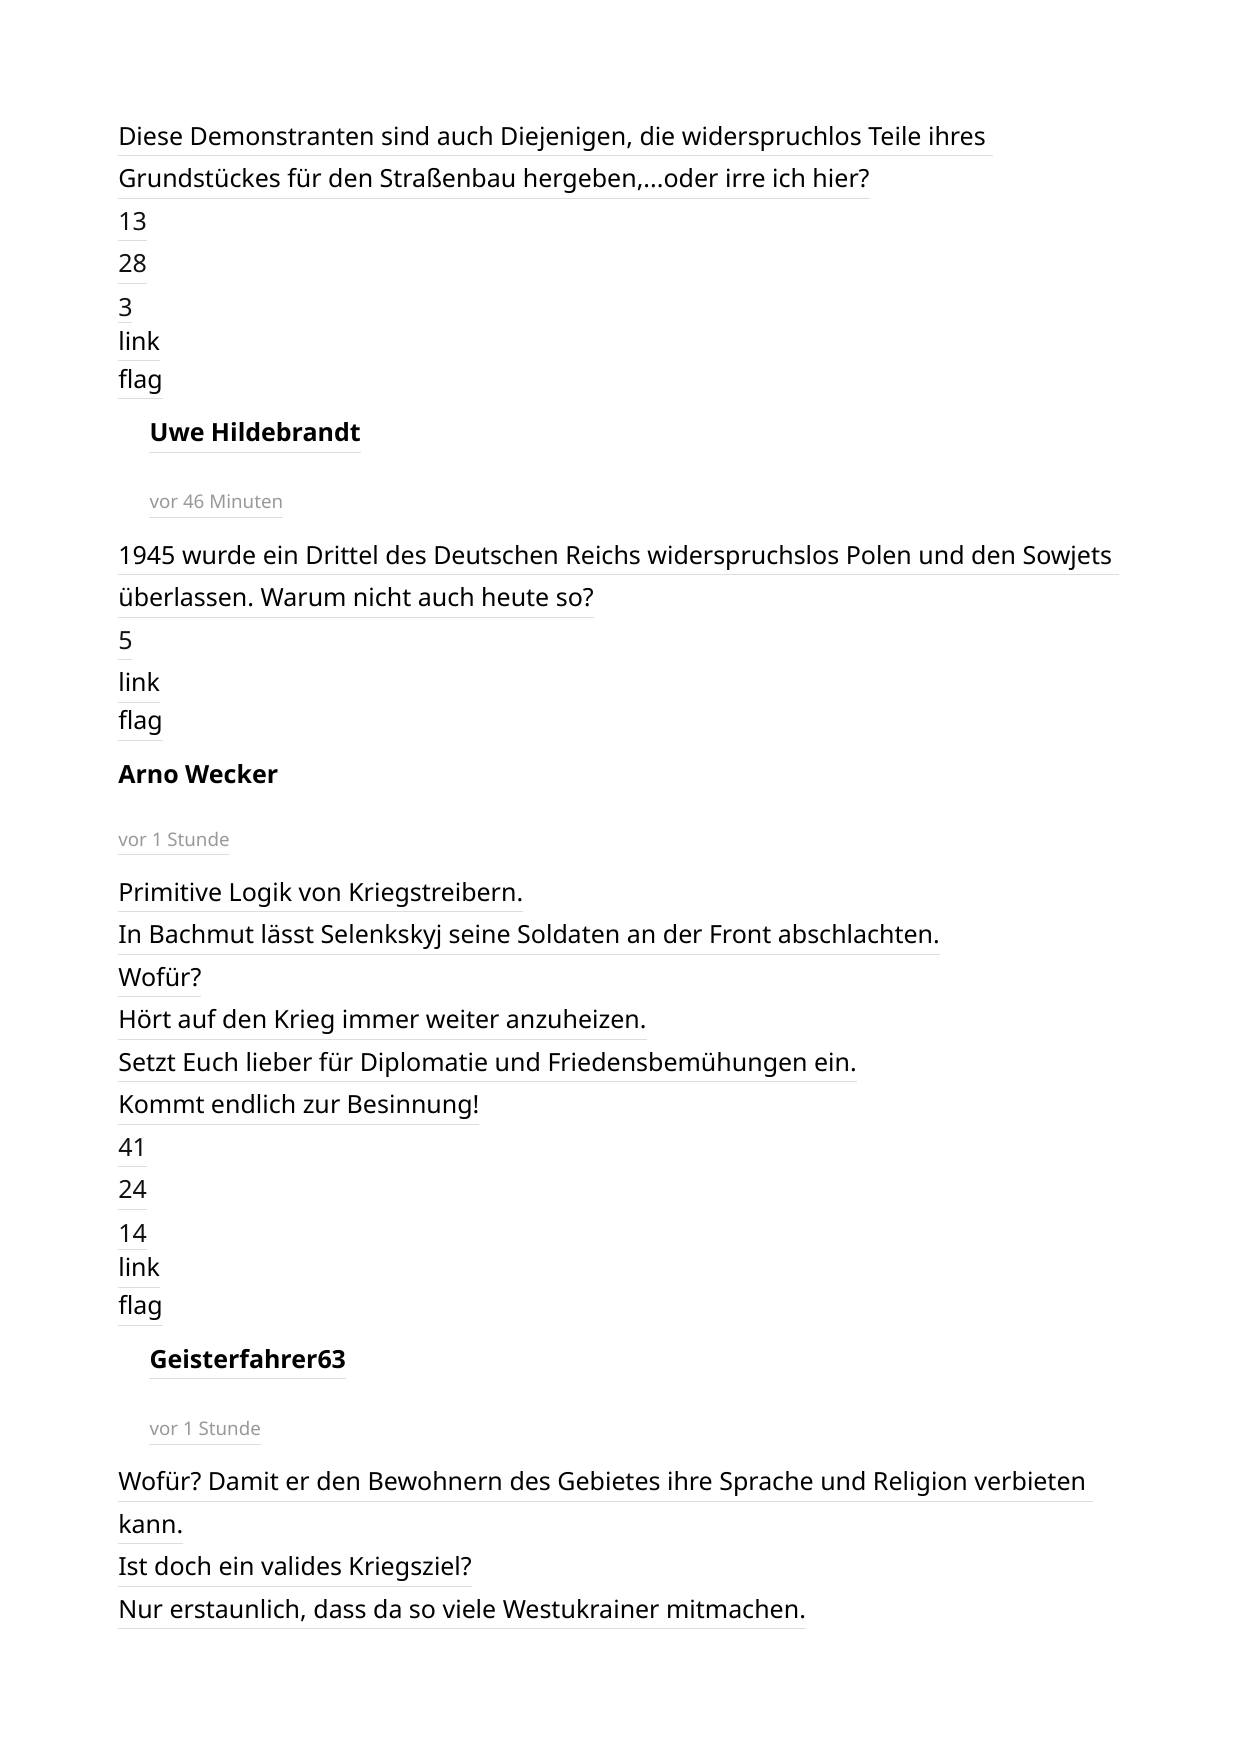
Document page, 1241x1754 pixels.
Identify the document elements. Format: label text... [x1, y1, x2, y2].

text 1945 wurde ein Drittel des Deutschen Reichs widerspruchslos Polen und den Sowjets überlassen. Warum nicht auch heute so? [118, 537, 1122, 618]
text Arno Wecker [118, 757, 1122, 791]
text vor 1 Stunde [149, 1415, 1117, 1445]
text 5 [118, 622, 1122, 660]
text 13 [118, 203, 1122, 241]
text flag [118, 1288, 1122, 1326]
text 28 [118, 246, 1122, 284]
text vor 1 Stunde [118, 826, 1117, 855]
text Primitive Logik von Kriegstreibern. In Bachmut lässt Selenkskyj seine Soldaten an der Front abschlachten. Wofür? Hört auf den Krieg immer weiter anzuheizen. Setzt Euch lieber für Diplomatie und Friedensbemühungen ein. Kommt endlich zur Besinnung! [118, 874, 1122, 1125]
text link [118, 323, 1122, 361]
text vor 46 Minuten [149, 489, 1117, 518]
text flag [118, 361, 1122, 399]
text 24 [118, 1172, 1122, 1210]
text 41 [118, 1129, 1122, 1167]
text flag [118, 703, 1122, 741]
text Wofür? Damit er den Bewohnern des Gebietes ihre Sprache und Religion verbieten kann. Ist doch ein valides Kriegsziel? Nur erstaunlich, dass da so viele Westukrainer mitmachen. [118, 1464, 1122, 1629]
text Diese Demonstranten sind auch Diejenigen, die widerspruchlos Teile ihres Grundstückes für den Straßenbau hergeben,...oder irre ich hier? [118, 118, 1122, 199]
text Geisterfahrer63 [149, 1341, 1122, 1379]
text 3 [118, 288, 1122, 323]
text link [118, 665, 1122, 703]
text Uwe Hildebrandt [149, 415, 1122, 453]
text link [118, 1250, 1122, 1288]
text 14 [118, 1214, 1122, 1250]
